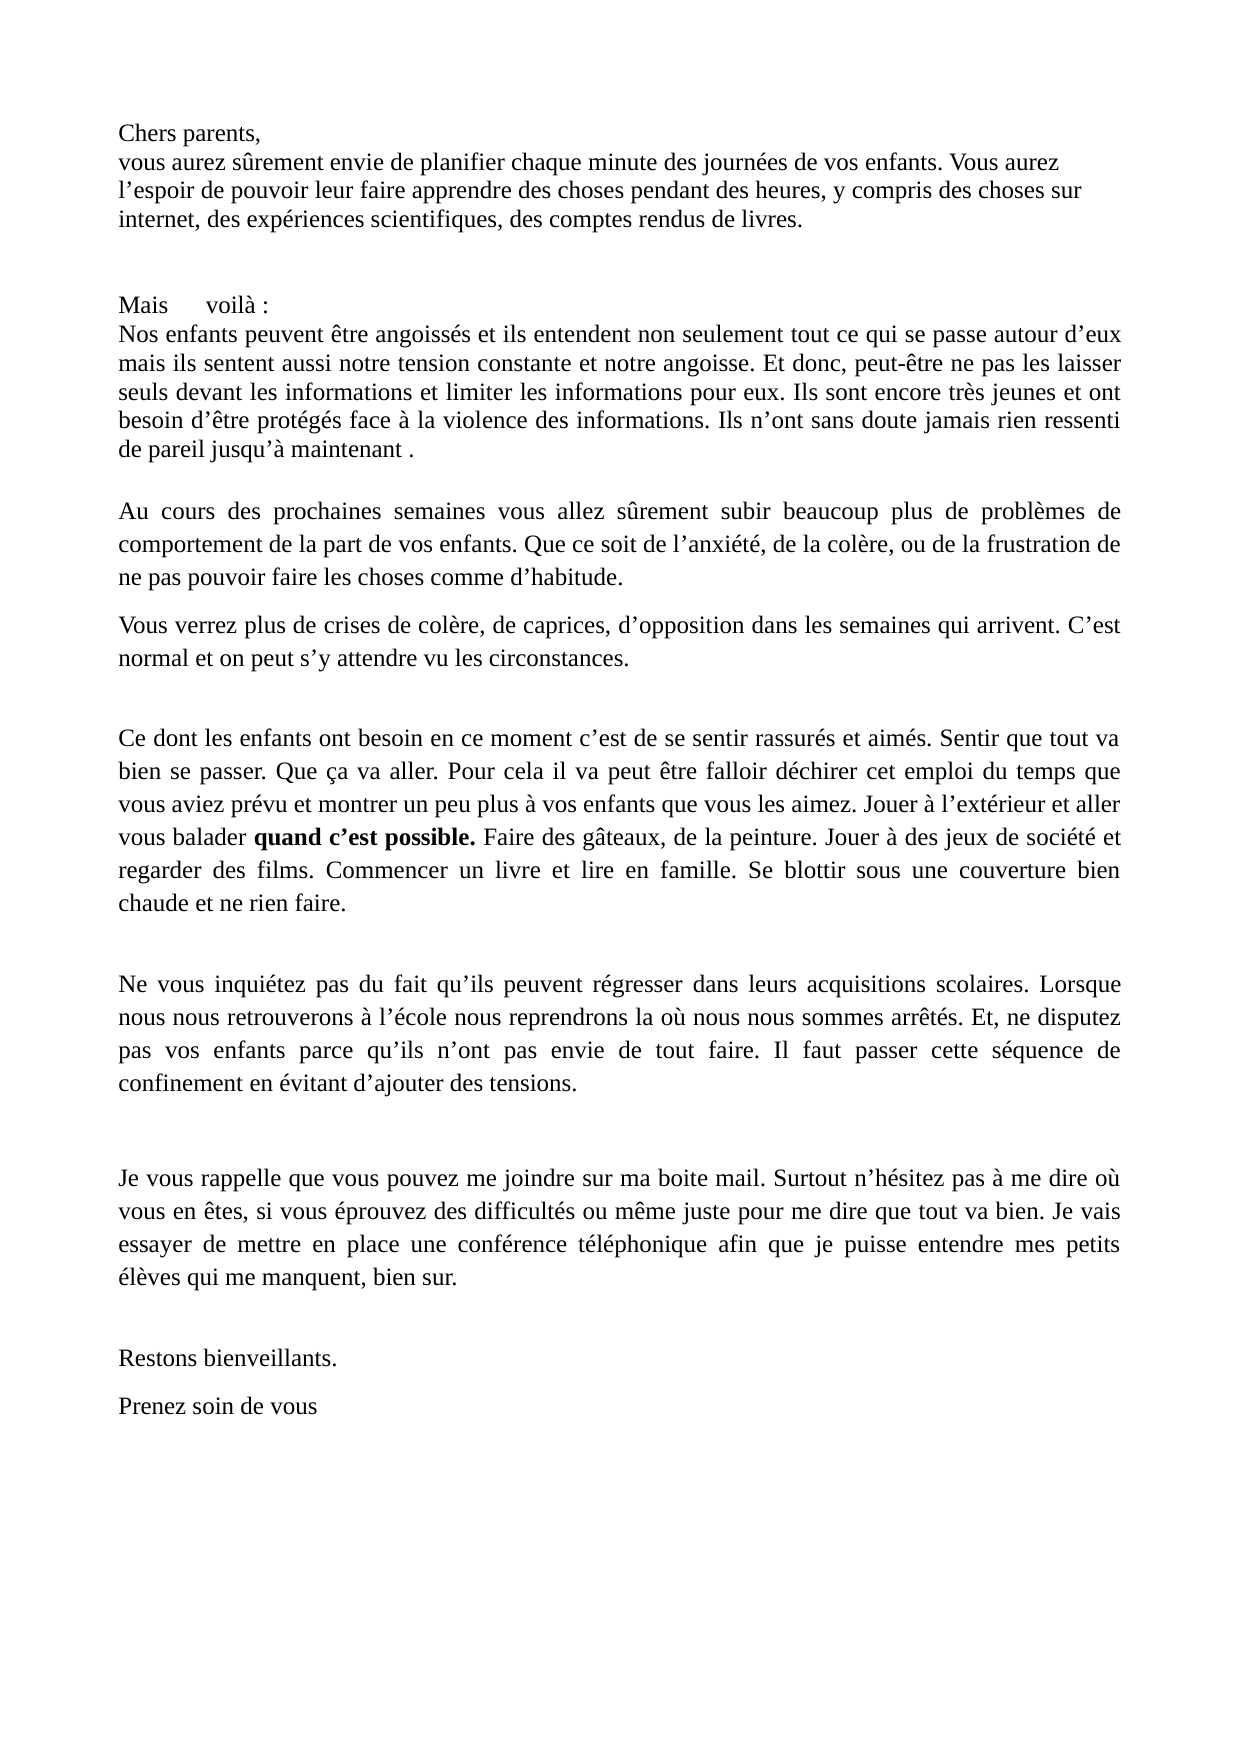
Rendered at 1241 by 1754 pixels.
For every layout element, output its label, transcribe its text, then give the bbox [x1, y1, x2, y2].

text vous aurez sûrement envie de planifier chaque minute des journées de vos enfants. Vous aurez l’espoir de pouvoir leur faire apprendre des choses pendant des heures, y compris des choses sur internet, des expériences scientifiques, des comptes rendus de livres. [118, 147, 1122, 233]
text Mais voilà : Nos enfants peuvent être angoissés et ils entendent non seulement tout ce qui se passe autour d’eux mais ils sentent aussi notre tension constante et notre angoisse. Et donc, peut-être ne pas les laisser seuls devant les informations et limiter les informations pour eux. Ils sont encore très jeunes et ont besoin d’être protégés face à la violence des informations. Ils n’ont sans doute jamais rien ressenti de pareil jusqu’à maintenant . [118, 291, 1122, 463]
text Chers parents, [118, 118, 1122, 147]
text Au cours des prochaines semaines vous allez sûrement subir beaucoup plus de problèmes de comportement de la part de vos enfants. Que ce soit de l’anxiété, de la colère, ou de la frustration de ne pas pouvoir faire les choses comme d’habitude. [118, 463, 1122, 591]
text Prenez soin de vous [118, 1391, 1122, 1419]
text Restons bienveillants. [118, 1310, 1122, 1372]
text Je vous rappelle que vous pouvez me joindre sur ma boite mail. Surtout n’hésitez pas à me dire où vous en êtes, si vous éprouvez des difficultés ou même juste pour me dire que tout va bien. Je vais essayer de mettre en place une conférence téléphonique afin que je puisse entendre mes petits élèves qui me manquent, bien sur. [118, 1163, 1122, 1291]
text Ne vous inquiétez pas du fait qu’ils peuvent régresser dans leurs acquisitions scolaires. Lorsque nous nous retrouverons à l’école nous reprendrons la où nous nous sommes arrêtés. Et, ne disputez pas vos enfants parce qu’ils n’ont pas envie de tout faire. Il faut passer cette séquence de confinement en évitant d’ajouter des tensions. [118, 936, 1122, 1097]
text Vous verrez plus de crises de colère, de caprices, d’opposition dans les semaines qui arrivent. C’est normal et on peut s’y attendre vu les circonstances. [118, 610, 1122, 672]
text Ce dont les enfants ont besoin en ce moment c’est de se sentir rassurés et aimés. Sentir que tout va bien se passer. Que ça va aller. Pour cela il va peut être falloir déchirer cet emploi du temps que vous aviez prévu et montrer un peu plus à vos enfants que vous les aimez. Jouer à l’extérieur et aller vous balader quand c’est possible. Faire des gâteaux, de la peinture. Jouer à des jeux de société et regarder des films. Commencer un livre et lire en famille. Se blottir sous une couverture bien chaude et ne rien faire. [118, 690, 1122, 917]
